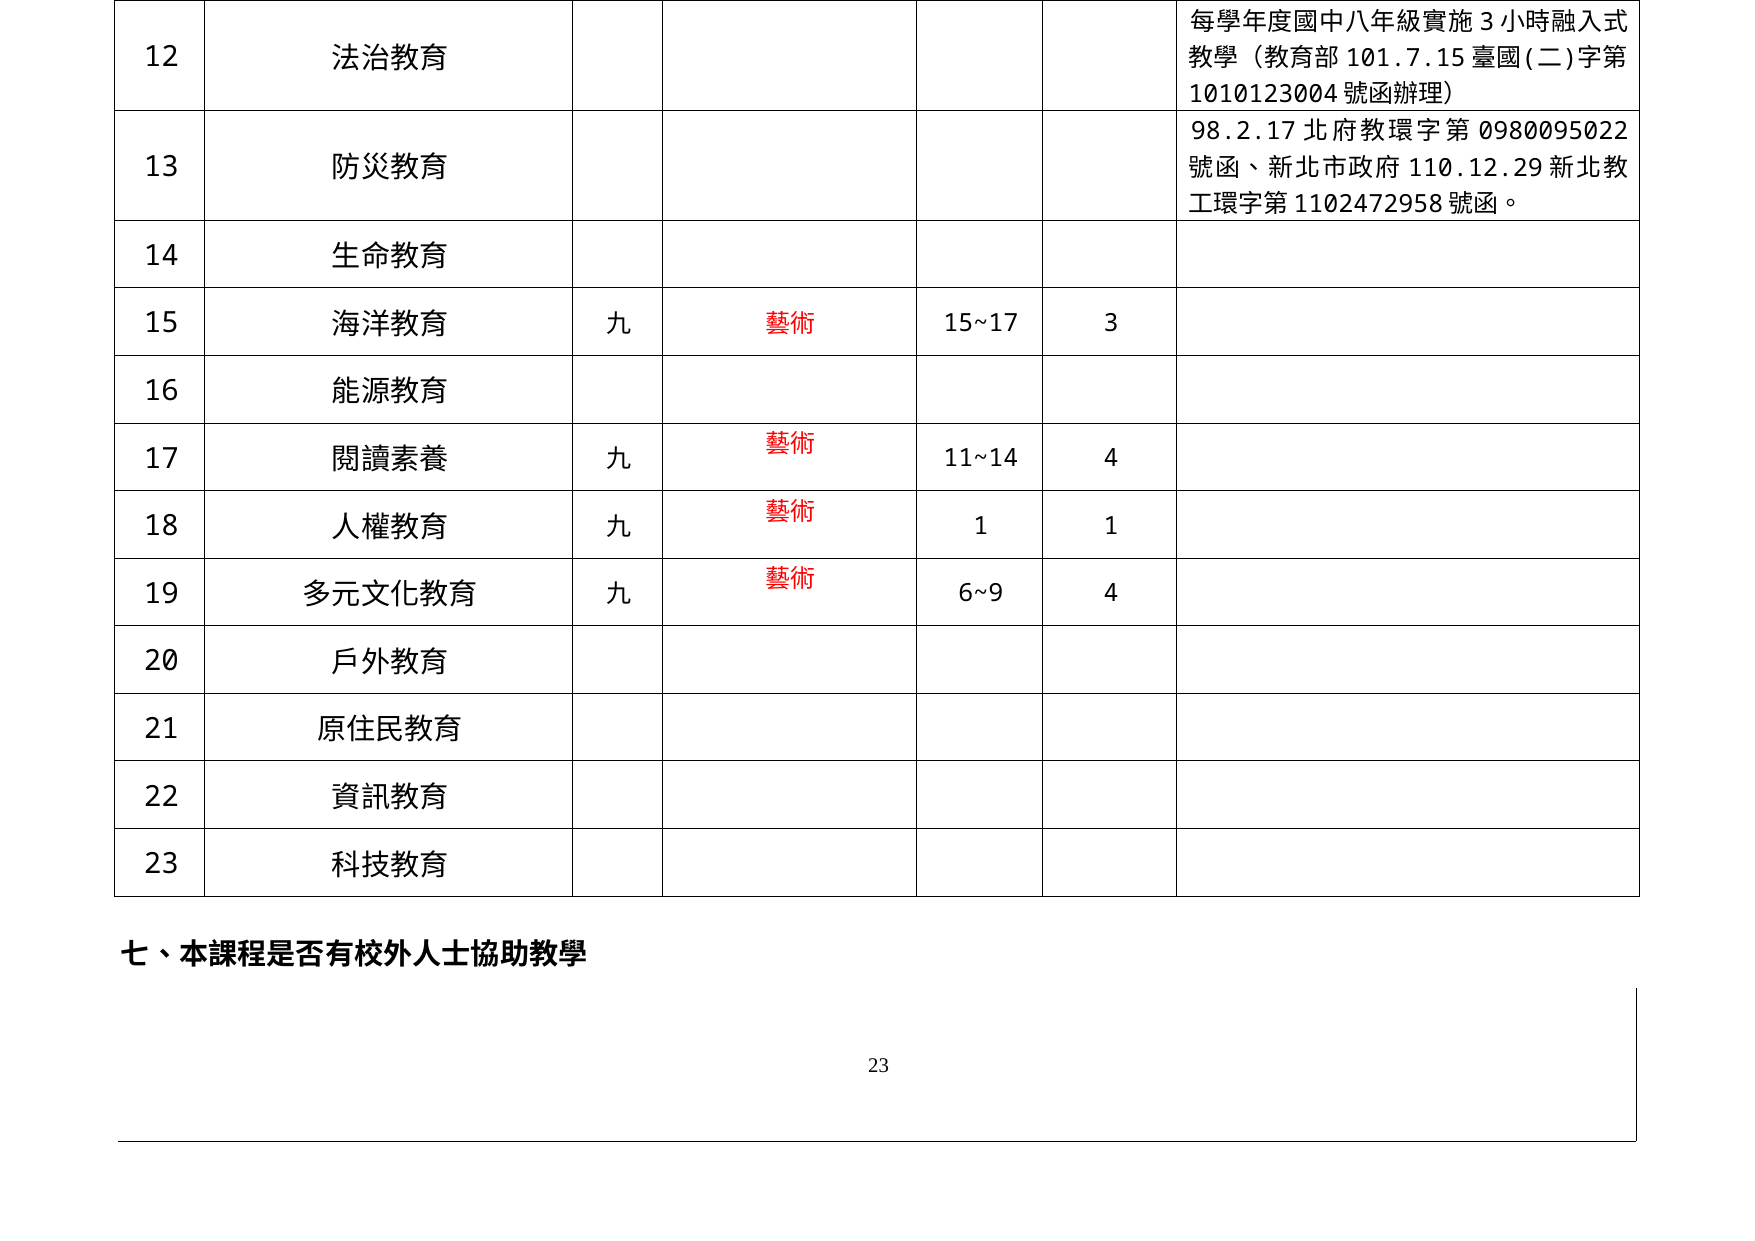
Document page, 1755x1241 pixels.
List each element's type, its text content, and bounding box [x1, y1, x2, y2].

table_cell [917, 111, 1042, 219]
table_cell 1 [917, 491, 1042, 558]
text 七、本課程是否有校外人士協助教學 [118, 931, 1636, 973]
table_cell [663, 626, 916, 693]
table_cell 海洋教育 [205, 288, 572, 355]
table_cell [663, 694, 916, 760]
table_cell 4 [1043, 559, 1176, 625]
table_cell 藝術 [663, 559, 916, 625]
table_cell 15 [115, 288, 204, 355]
table_cell 九 [573, 424, 662, 490]
table_cell 資訊教育 [205, 761, 572, 828]
table_cell 3 [1043, 288, 1176, 355]
table_cell 1 [1043, 491, 1176, 558]
table_cell [1177, 356, 1639, 422]
table_cell 11~14 [917, 424, 1042, 490]
table_cell [917, 626, 1042, 693]
table_cell 14 [115, 221, 204, 287]
table_cell 能源教育 [205, 356, 572, 422]
table_cell 每學年度國中八年級實施3小時融入式教學（教育部101.7.15臺國(二)字第1010123004號函辦理） [1177, 1, 1639, 110]
table_cell 原住民教育 [205, 694, 572, 760]
table_cell [573, 761, 662, 828]
table_cell 科技教育 [205, 829, 572, 896]
table_cell [573, 626, 662, 693]
table_cell [1043, 221, 1176, 287]
table_cell [1177, 288, 1639, 355]
table_cell 閱讀素養 [205, 424, 572, 490]
table_cell 15~17 [917, 288, 1042, 355]
table_cell 九 [573, 288, 662, 355]
table_cell [1043, 356, 1176, 422]
table_cell 17 [115, 424, 204, 490]
table_cell 多元文化教育 [205, 559, 572, 625]
table_cell [1177, 761, 1639, 828]
table_cell 藝術 [663, 491, 916, 558]
table_cell 23 [115, 829, 204, 896]
table_cell 九 [573, 491, 662, 558]
table_cell 98.2.17北府教環字第0980095022號函、新北市政府110.12.29新北教工環字第1102472958號函。 [1177, 111, 1639, 219]
table_cell [1177, 424, 1639, 490]
table_cell [917, 1, 1042, 110]
table_cell [917, 829, 1042, 896]
table_cell [1043, 829, 1176, 896]
table_cell 4 [1043, 424, 1176, 490]
table_cell [1043, 111, 1176, 219]
table_cell [1177, 559, 1639, 625]
table_cell [917, 356, 1042, 422]
table_cell [1043, 1, 1176, 110]
table_cell 16 [115, 356, 204, 422]
table_cell [573, 1, 662, 110]
table_cell 藝術 [663, 288, 916, 355]
table_cell 戶外教育 [205, 626, 572, 693]
table_cell [663, 1, 916, 110]
table_cell 13 [115, 111, 204, 219]
table_cell 生命教育 [205, 221, 572, 287]
table_cell [1177, 491, 1639, 558]
table_cell [1177, 694, 1639, 760]
table_cell [1177, 221, 1639, 287]
table_cell [573, 829, 662, 896]
table_cell 法治教育 [205, 1, 572, 110]
table_cell 防災教育 [205, 111, 572, 219]
table_cell [663, 221, 916, 287]
table_cell [663, 111, 916, 219]
table_cell [1177, 829, 1639, 896]
table_cell [663, 356, 916, 422]
table_cell [573, 694, 662, 760]
table_cell 20 [115, 626, 204, 693]
table_cell [917, 221, 1042, 287]
table_cell 18 [115, 491, 204, 558]
table_cell 藝術 [663, 424, 916, 490]
table_cell [663, 829, 916, 896]
table_cell 21 [115, 694, 204, 760]
table_cell 人權教育 [205, 491, 572, 558]
table_cell [573, 356, 662, 422]
table_cell [1043, 761, 1176, 828]
table_cell [917, 761, 1042, 828]
table_cell [573, 221, 662, 287]
table_cell 6~9 [917, 559, 1042, 625]
table_cell [1043, 694, 1176, 760]
table_cell 九 [573, 559, 662, 625]
table_cell [1043, 626, 1176, 693]
table_cell [1177, 626, 1639, 693]
table_cell 12 [115, 1, 204, 110]
table_cell [663, 761, 916, 828]
table_cell [917, 694, 1042, 760]
table_cell 19 [115, 559, 204, 625]
table_cell 22 [115, 761, 204, 828]
table_cell [573, 111, 662, 219]
